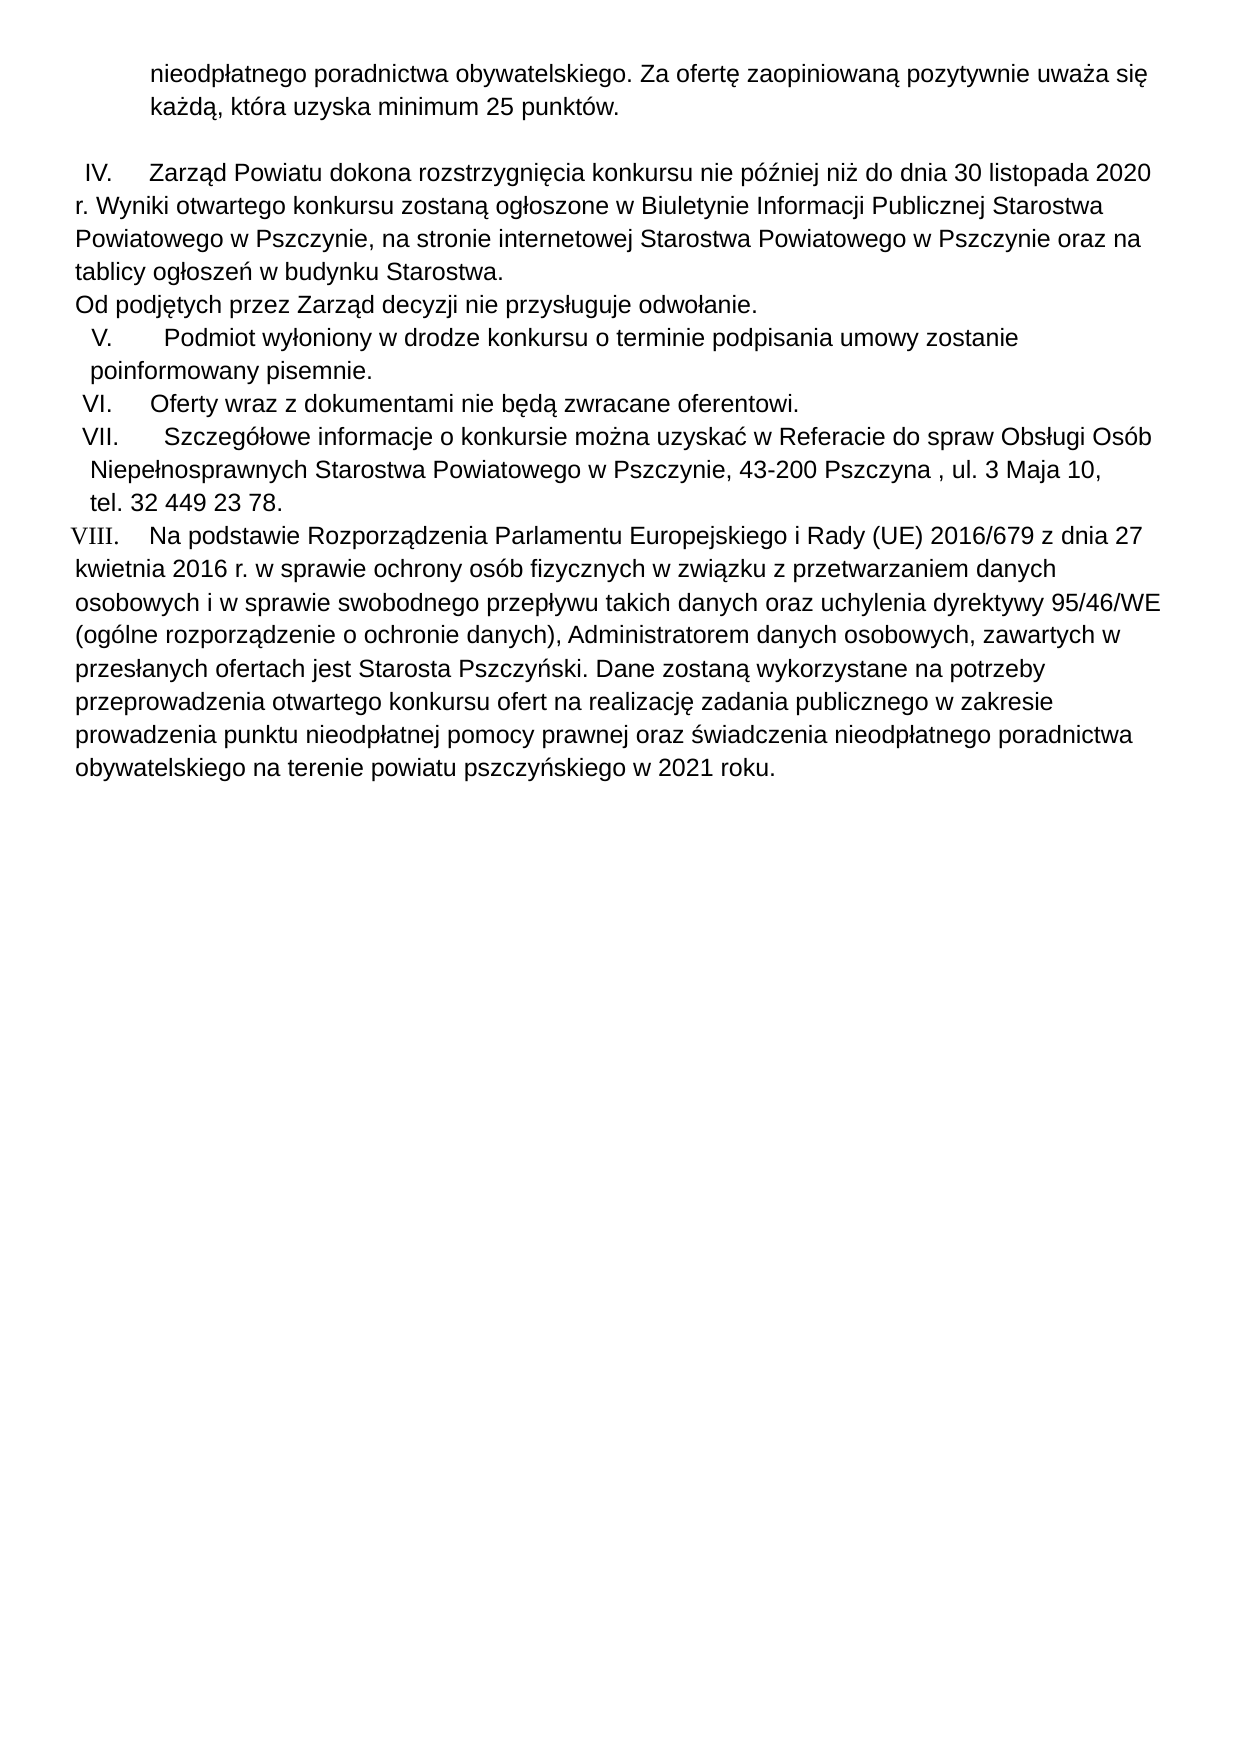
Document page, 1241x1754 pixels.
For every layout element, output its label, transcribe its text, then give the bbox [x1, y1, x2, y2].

list Zarząd Powiatu dokona rozstrzygnięcia konkursu nie później niż do dnia 30 listopada 2020 r. Wyniki otwartego konkursu zostaną ogłoszone w Biuletynie Informacji Publicznej Starostwa Powiatowego w Pszczynie, na stronie internetowej Starostwa Powiatowego w Pszczynie oraz na tablicy ogłoszeń w budynku Starostwa. [75, 158, 1165, 286]
text Od podjętych przez Zarząd decyzji nie przysługuje odwołanie. [75, 290, 1165, 319]
list Szczegółowe informacje o konkursie można uzyskać w Referacie do spraw Obsługi Osób Niepełnosprawnych Starostwa Powiatowego w Pszczynie, 43-200 Pszczyna , ul. 3 Maja 10, tel. 32 449 23 78. [90, 422, 1165, 517]
list nieodpłatnego poradnictwa obywatelskiego. Za ofertę zaopiniowaną pozytywnie uważa się każdą, która uzyska minimum 25 punktów. [150, 59, 1165, 154]
list Oferty wraz z dokumentami nie będą zwracane oferentowi. [112, 389, 1165, 418]
list Na podstawie Rozporządzenia Parlamentu Europejskiego i Rady (UE) 2016/679 z dnia 27 kwietnia 2016 r. w sprawie ochrony osób fizycznych w związku z przetwarzaniem danych osobowych i w sprawie swobodnego przepływu takich danych oraz uchylenia dyrektywy 95/46/WE (ogólne rozporządzenie o ochronie danych), Administratorem danych osobowych, zawartych w przesłanych ofertach jest Starosta Pszczyński. Dane zostaną wykorzystane na potrzeby przeprowadzenia otwartego konkursu ofert na realizację zadania publicznego w zakresie prowadzenia punktu nieodpłatnej pomocy prawnej oraz świadczenia nieodpłatnego poradnictwa obywatelskiego na terenie powiatu pszczyńskiego w 2021 roku. [75, 521, 1165, 781]
list Podmiot wyłoniony w drodze konkursu o terminie podpisania umowy zostanie poinformowany pisemnie. [90, 323, 1165, 385]
